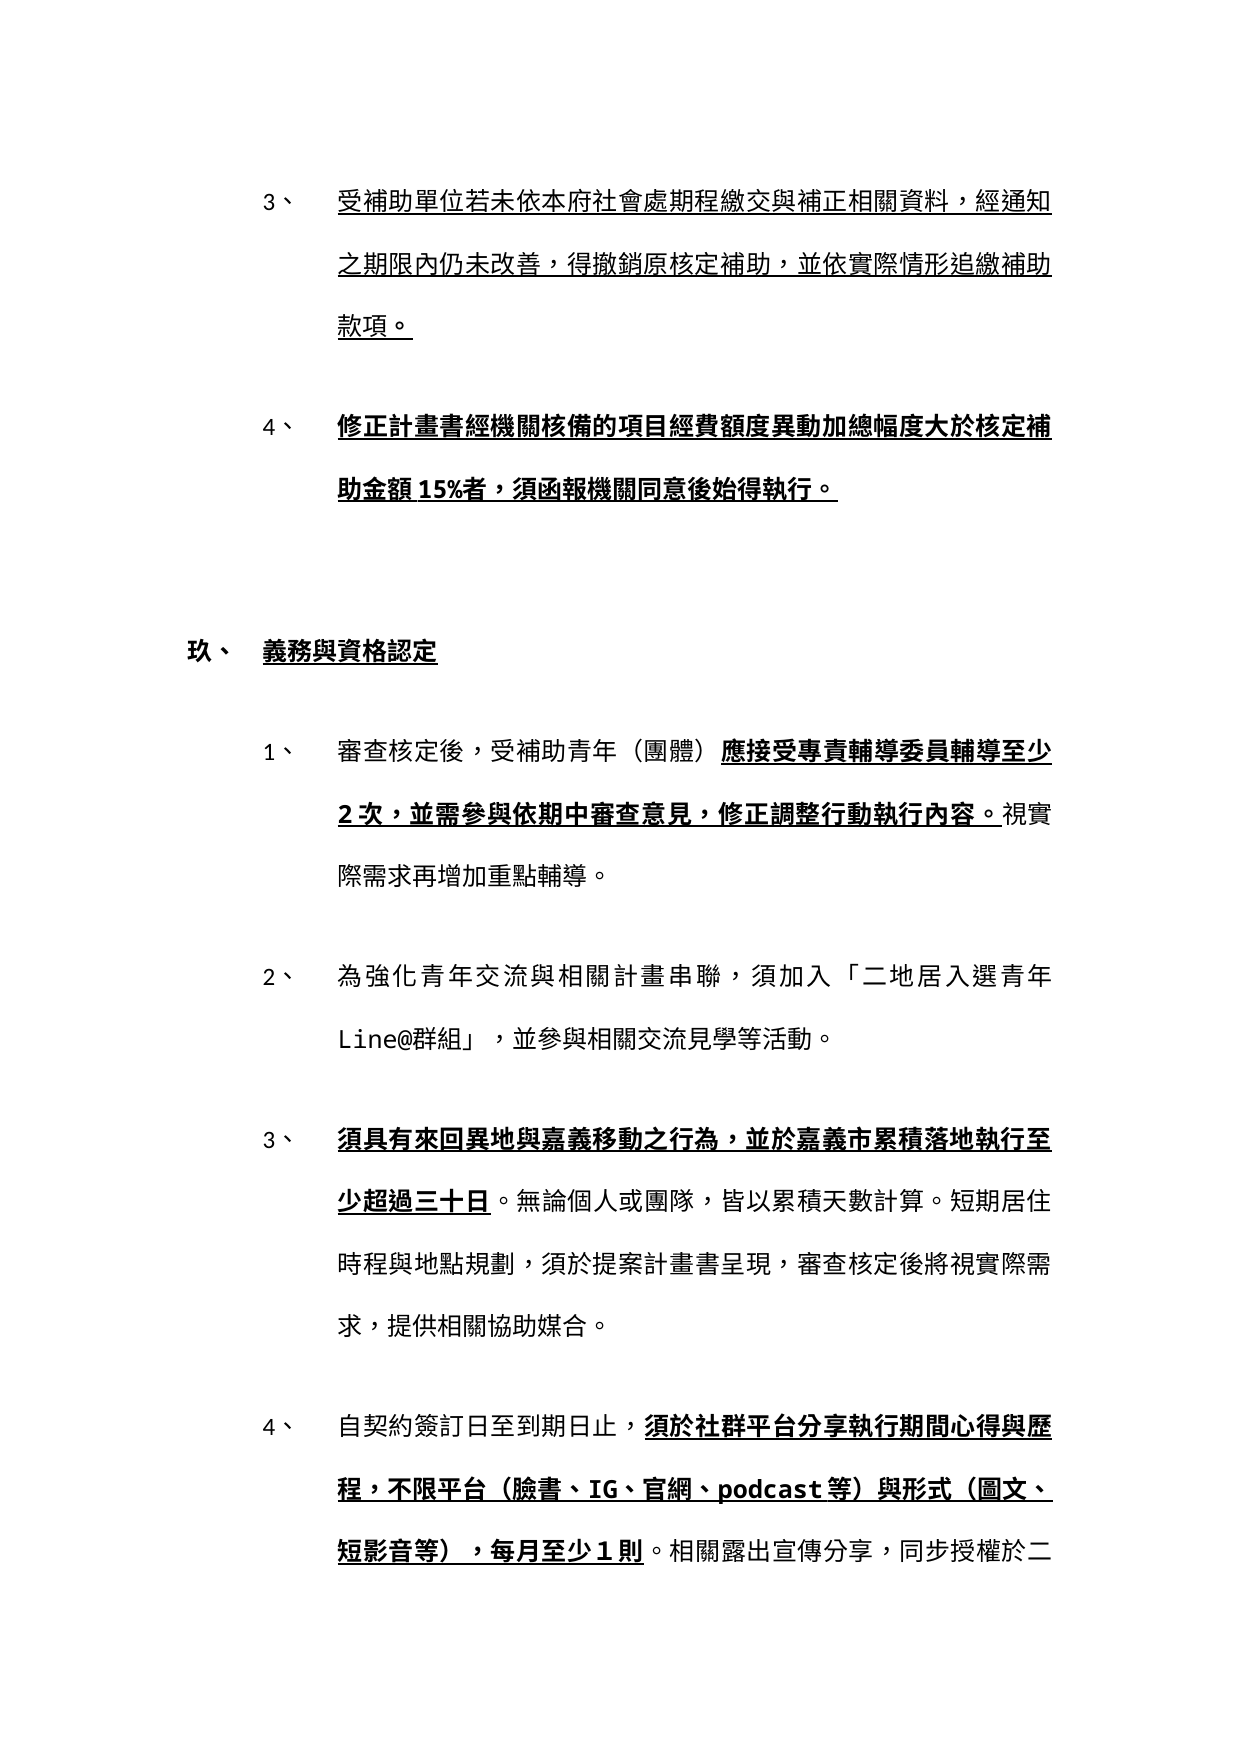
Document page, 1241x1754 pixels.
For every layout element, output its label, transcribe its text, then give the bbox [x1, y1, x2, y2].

list 受補助單位若未依本府社會處期程繳交與補正相關資料，經通知之期限內仍未改善，得撤銷原核定補助，並依實際情形追繳補助款項。 [262, 158, 1053, 346]
list 義務與資格認定 [187, 608, 1053, 671]
list 審查核定後，受補助青年（團體）應接受專責輔導委員輔導至少2次，並需參與依期中審查意見，修正調整行動執行內容。視實際需求再增加重點輔導。 [262, 708, 1053, 896]
list 須具有來回異地與嘉義移動之行為，並於嘉義市累積落地執行至少超過三十日。無論個人或團隊，皆以累積天數計算。短期居住時程與地點規劃，須於提案計畫書呈現，審查核定後將視實際需求，提供相關協助媒合。 [262, 1096, 1053, 1346]
list 修正計畫書經機關核備的項目經費額度異動加總幅度大於核定補助金額15%者，須函報機關同意後始得執行。 [262, 383, 1053, 508]
list 為強化青年交流與相關計畫串聯，須加入「二地居入選青年Line@群組」，並參與相關交流見學等活動。 [262, 933, 1053, 1058]
list 自契約簽訂日至到期日止，須於社群平台分享執行期間心得與歷程，不限平台（臉書、IG、官網、podcast等）與形式（圖文、短影音等），每月至少１則。相關露出宣傳分享，同步授權於二 [262, 1383, 1053, 1571]
